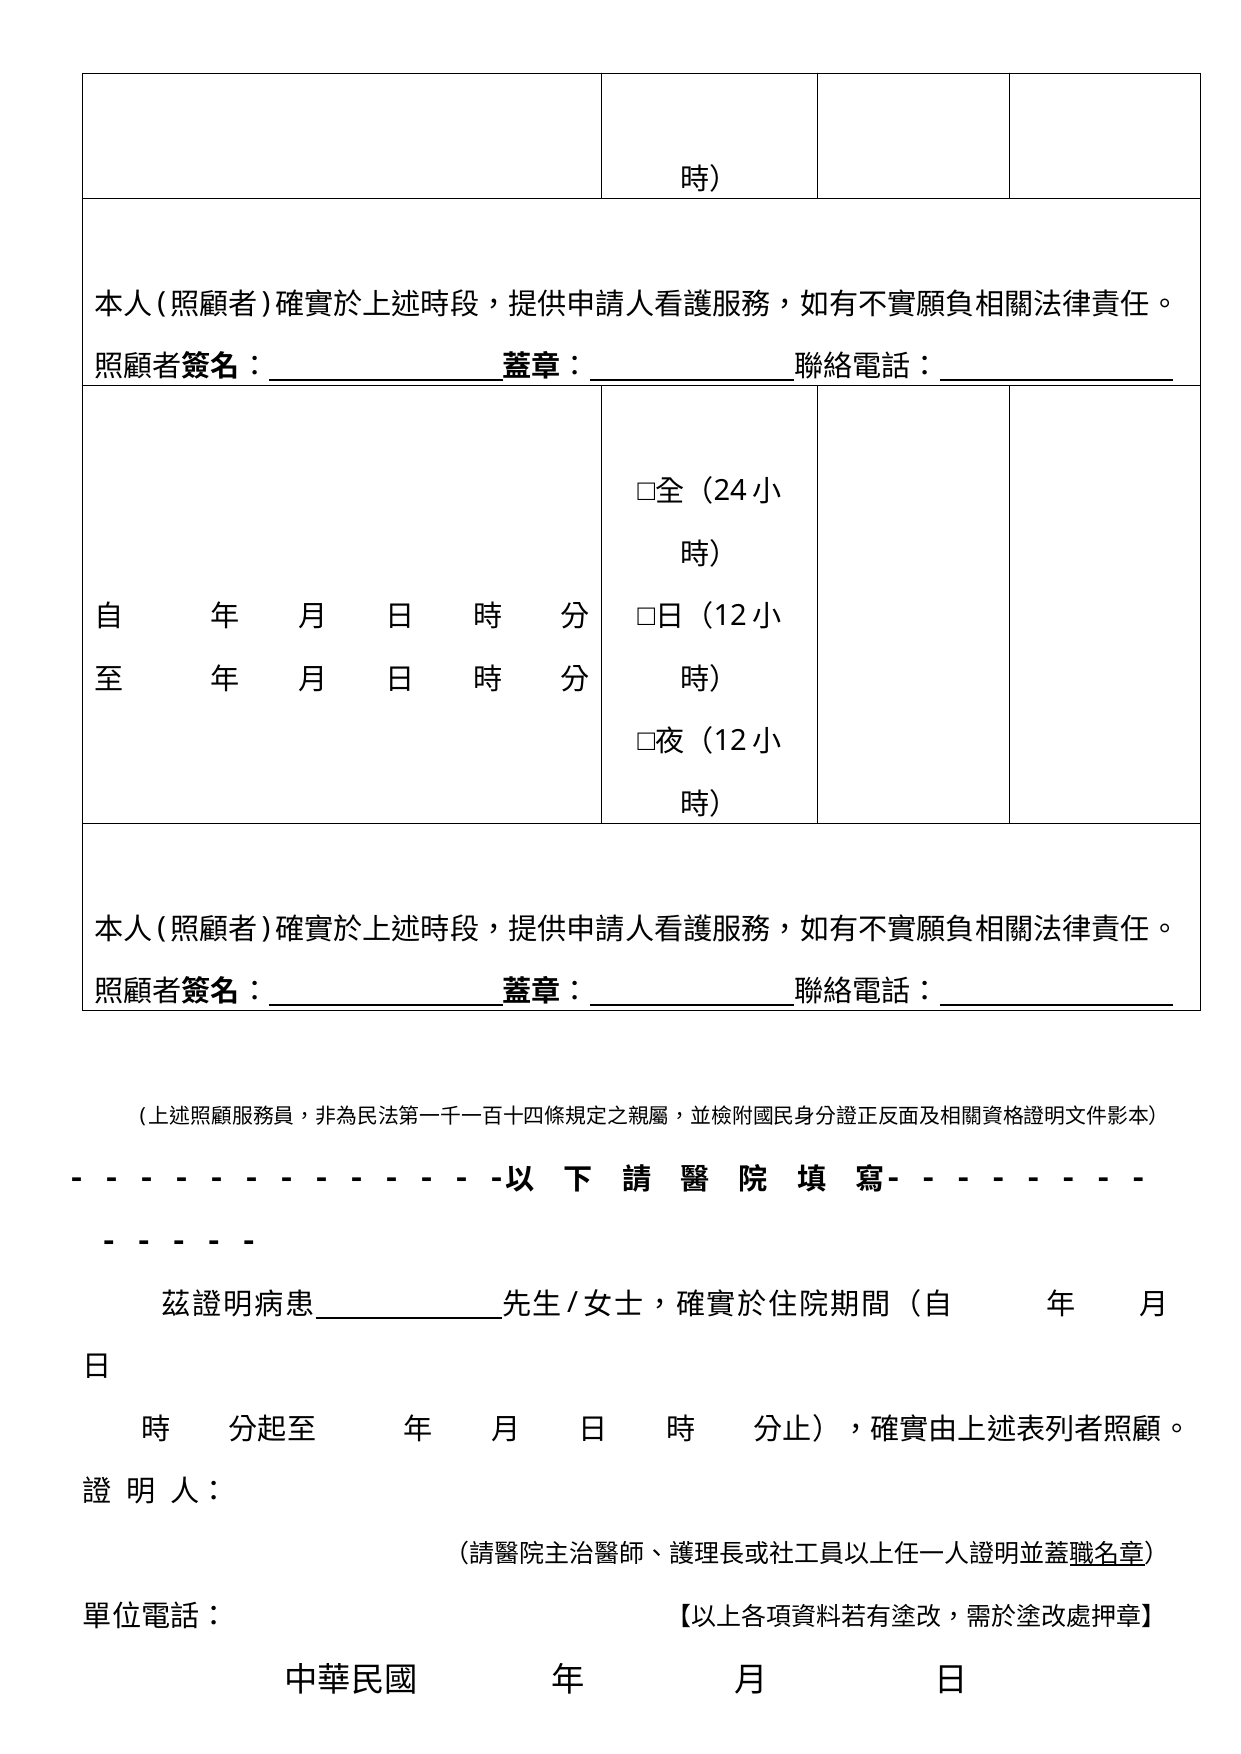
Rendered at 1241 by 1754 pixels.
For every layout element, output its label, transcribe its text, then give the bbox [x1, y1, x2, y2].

text 時 分起至 年 月 日 時 分止），確實由上述表列者照顧。 [83, 1385, 1169, 1447]
text （請醫院主治醫師、護理長或社工員以上任一人證明並蓋職名章） [83, 1510, 1169, 1572]
table_cell □全（24小時） □日（12小時） □夜（12小時） [602, 386, 817, 822]
table_cell [818, 74, 1009, 197]
text 茲證明病患 先生/女士，確實於住院期間（自 年 月 日 [83, 1260, 1169, 1385]
text 中華民國 年 月 日 [83, 1635, 1169, 1697]
text - - - - - - - - - - - - -以 下 請 醫 院 填 寫- - - - - - - - - - - - - [68, 1135, 1169, 1260]
text (上述照顧服務員，非為民法第一千一百十四條規定之親屬，並檢附國民身分證正反面及相關資格證明文件影本） [83, 1072, 1169, 1135]
table_cell [1010, 74, 1200, 197]
table_cell 時） [602, 74, 817, 197]
table_cell [1010, 386, 1200, 822]
text 單位電話： 【以上各項資料若有塗改，需於塗改處押章】 [83, 1572, 1169, 1635]
text 證 明 人： [83, 1447, 1169, 1510]
table_cell 本人(照顧者)確實於上述時段，提供申請人看護服務，如有不實願負相關法律責任。 照顧者簽名： 蓋章： 聯絡電話： [83, 199, 1200, 385]
table_cell 本人(照顧者)確實於上述時段，提供申請人看護服務，如有不實願負相關法律責任。 照顧者簽名： 蓋章： 聯絡電話： [83, 824, 1200, 1010]
table_cell 自 年 月 日 時 分 至 年 月 日 時 分 [83, 386, 601, 822]
table_cell [818, 386, 1009, 822]
table_cell [83, 74, 601, 197]
